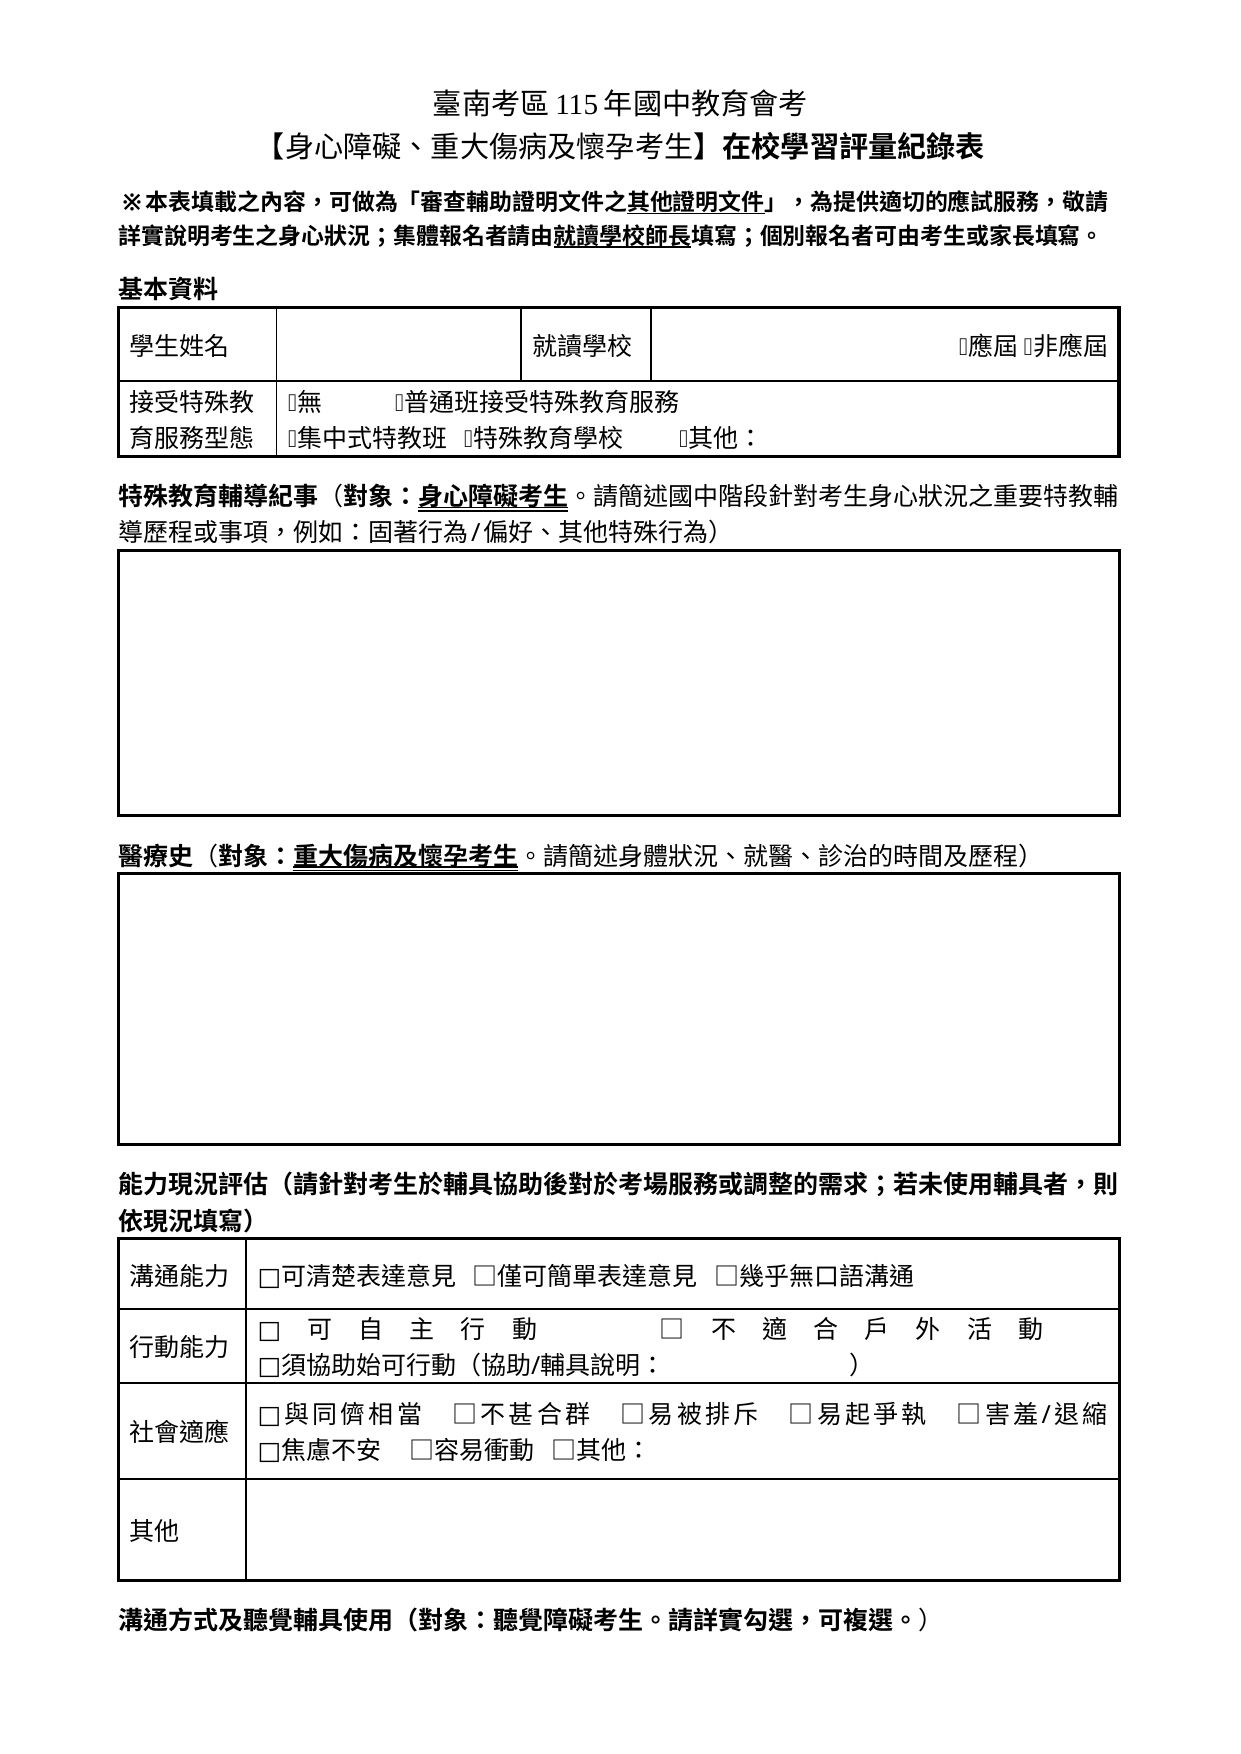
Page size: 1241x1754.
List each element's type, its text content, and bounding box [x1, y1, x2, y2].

table_cell 無 普通班接受特殊教育服務 集中式特教班 特殊教育學校 其他： [277, 382, 1117, 454]
table_cell 行動能力 [120, 1310, 245, 1382]
text 溝通方式及聽覺輔具使用（對象：聽覺障礙考生。請詳實勾選，可複選。） [118, 1600, 1122, 1637]
text 基本資料 [118, 269, 1122, 306]
text 臺南考區115年國中教育會考 [118, 81, 1122, 123]
table_header 學生姓名 [120, 309, 276, 380]
table_cell 社會適應 [120, 1384, 245, 1478]
table_cell 其他 [120, 1480, 245, 1578]
table_cell 接受特殊教育服務型態 [120, 382, 276, 454]
table_header [120, 552, 1118, 814]
text 醫療史（對象：重大傷病及懷孕考生。請簡述身體狀況、就醫、診治的時間及歷程） [118, 836, 1122, 872]
table_cell [247, 1480, 1118, 1578]
table_cell □可自主行動 □不適合戶外活動 □須協助始可行動（協助/輔具說明： ） [247, 1310, 1118, 1382]
table_header 就讀學校 [522, 309, 650, 380]
table_header □可清楚表達意見 □僅可簡單表達意見 □幾乎無口語溝通 [247, 1240, 1118, 1308]
table_header 溝通能力 [120, 1240, 245, 1308]
table_header 應屆 非應屆 [652, 309, 1117, 380]
table_header [277, 309, 520, 380]
text 特殊教育輔導紀事（對象：身心障礙考生。請簡述國中階段針對考生身心狀況之重要特教輔導歷程或事項，例如：固著行為/偏好、其他特殊行為） [118, 476, 1122, 549]
text 能力現況評估（請針對考生於輔具協助後對於考場服務或調整的需求；若未使用輔具者，則依現況填寫） [118, 1165, 1122, 1237]
text 【身心障礙、重大傷病及懷孕考生】在校學習評量紀錄表 [118, 123, 1122, 166]
table_cell □與同儕相當 □不甚合群 □易被排斥 □易起爭執 □害羞/退縮 □焦慮不安 □容易衝動 □其他： [247, 1384, 1118, 1478]
table_header [120, 875, 1118, 1143]
text ※本表填載之內容，可做為「審查輔助證明文件之其他證明文件」，為提供適切的應試服務，敬請詳實說明考生之身心狀況；集體報名者請由就讀學校師長填寫；個別報名者可由考生或家長填寫。 [118, 184, 1122, 251]
